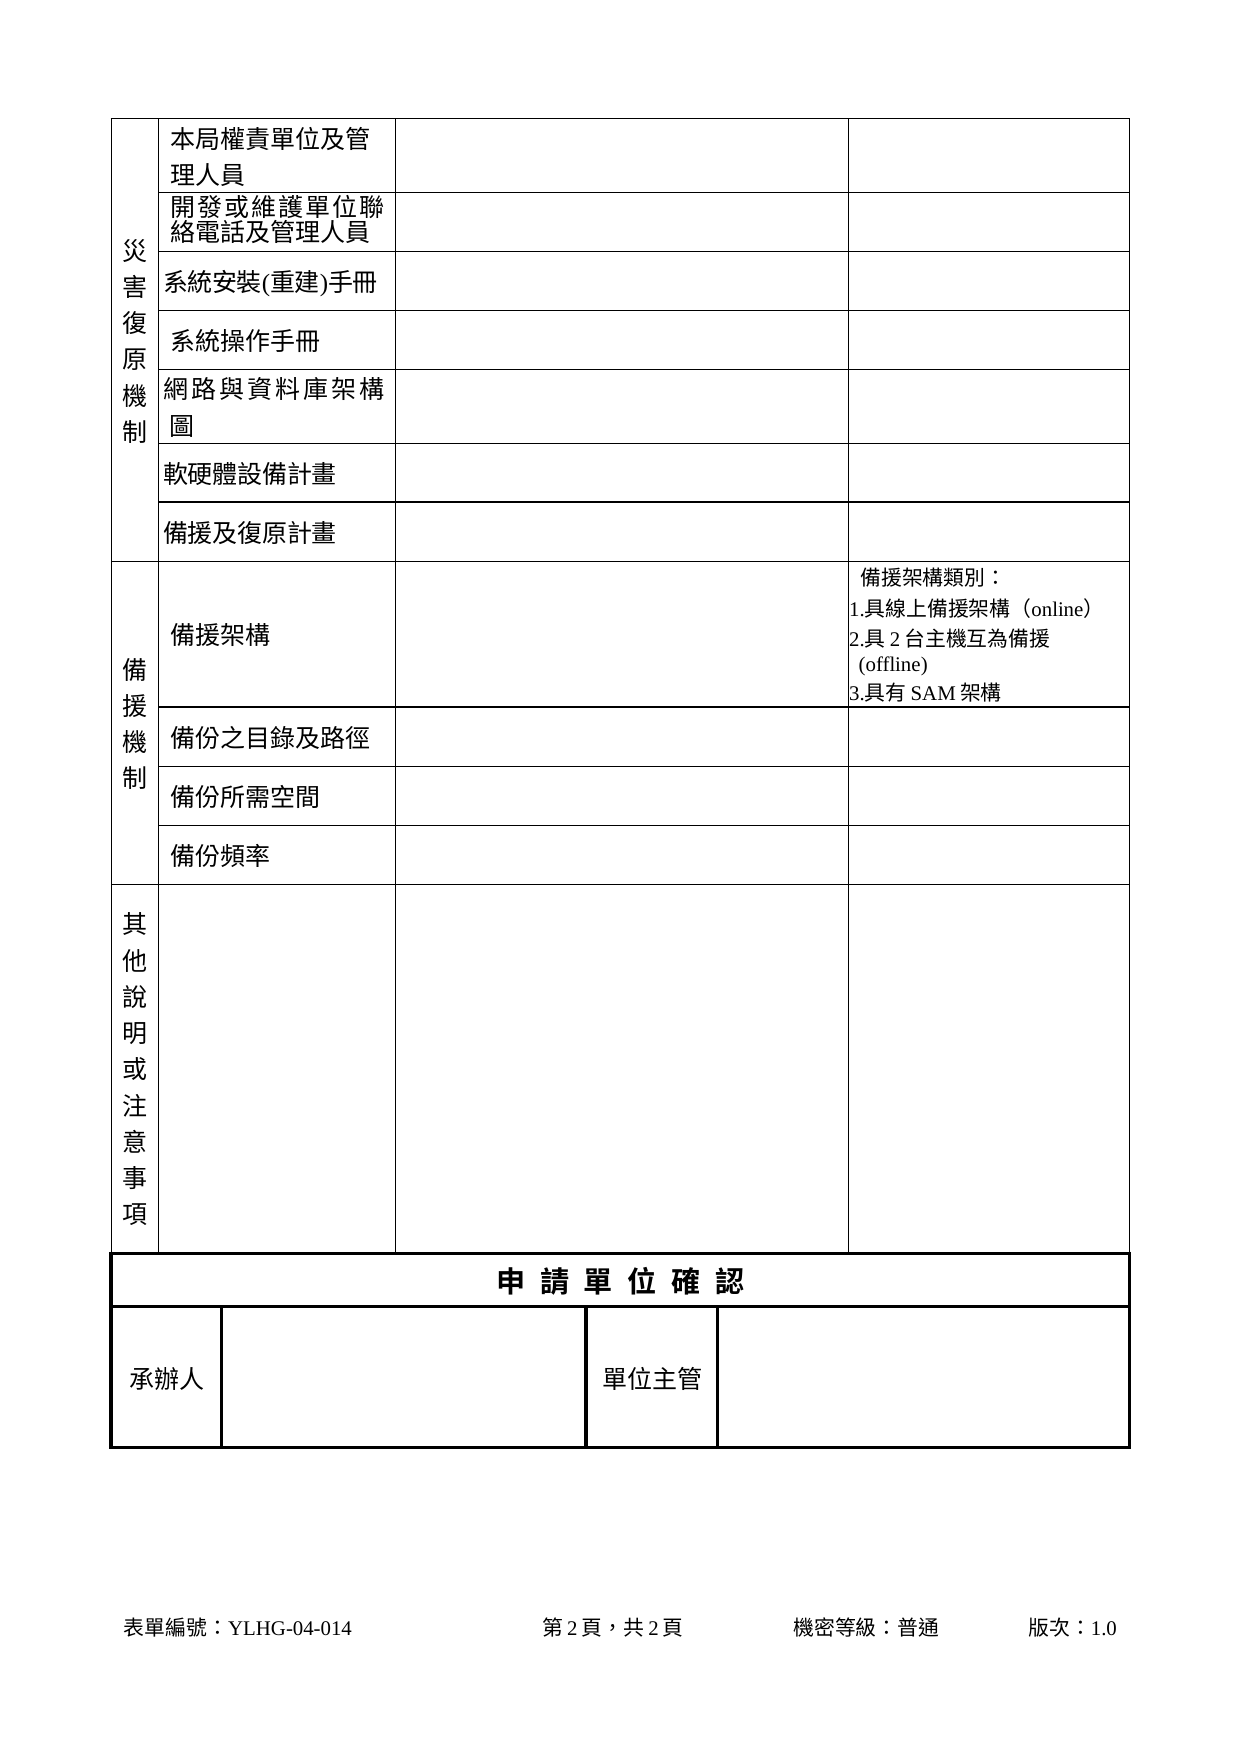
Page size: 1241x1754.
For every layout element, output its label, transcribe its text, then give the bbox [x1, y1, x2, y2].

table_cell [849, 503, 1129, 561]
table_cell 系統安裝(重建)手冊 [159, 252, 395, 310]
table_cell 備份頻率 [159, 826, 395, 884]
table_cell [396, 826, 848, 884]
table_cell 備援及復原計畫 [159, 503, 395, 561]
table_cell 本局權責單位及管理人員 [159, 119, 395, 192]
table_cell [849, 826, 1129, 884]
table_cell [849, 119, 1129, 192]
table_cell [849, 311, 1129, 369]
table_cell [396, 370, 848, 442]
table_cell [849, 885, 1129, 1252]
table_cell [396, 444, 848, 501]
table_cell 軟硬體設備計畫 [159, 444, 395, 501]
table_cell [849, 708, 1129, 766]
table_cell [849, 370, 1129, 442]
table_cell [223, 1308, 584, 1446]
table_cell 備援架構類別： 1.具線上備援架構（online） 2.具2台主機互為備援(offline) 3.具有SAM架構 [849, 562, 1129, 706]
table_cell [396, 252, 848, 310]
table_cell 開發或維護單位聯絡電話及管理人員 [159, 193, 395, 251]
table_cell [159, 885, 395, 1252]
table_cell 其他說明或注意事項 [112, 885, 158, 1252]
table_cell [396, 885, 848, 1252]
table_cell 系統操作手冊 [159, 311, 395, 369]
table_cell 網路與資料庫架構圖 [159, 370, 395, 442]
table_cell [396, 767, 848, 824]
table_cell 備份所需空間 [159, 767, 395, 824]
table_cell [396, 562, 848, 706]
table_cell [396, 503, 848, 561]
table_cell 備援架構 [159, 562, 395, 706]
table_cell [849, 252, 1129, 310]
table_cell [396, 193, 848, 251]
table_cell [396, 311, 848, 369]
table_cell [849, 193, 1129, 251]
table_cell [849, 444, 1129, 501]
table_cell 單位主管 [588, 1308, 716, 1446]
table_cell 申 請 單 位 確 認 [113, 1255, 1128, 1305]
table_cell [849, 767, 1129, 824]
table_cell [396, 708, 848, 766]
table_cell 備援機制 [112, 562, 158, 884]
table_cell 承辦人 [113, 1308, 220, 1446]
table_cell [719, 1308, 1128, 1446]
table_cell [396, 119, 848, 192]
table_cell 備份之目錄及路徑 [159, 708, 395, 766]
table_cell 災害復原機制 [112, 119, 158, 561]
